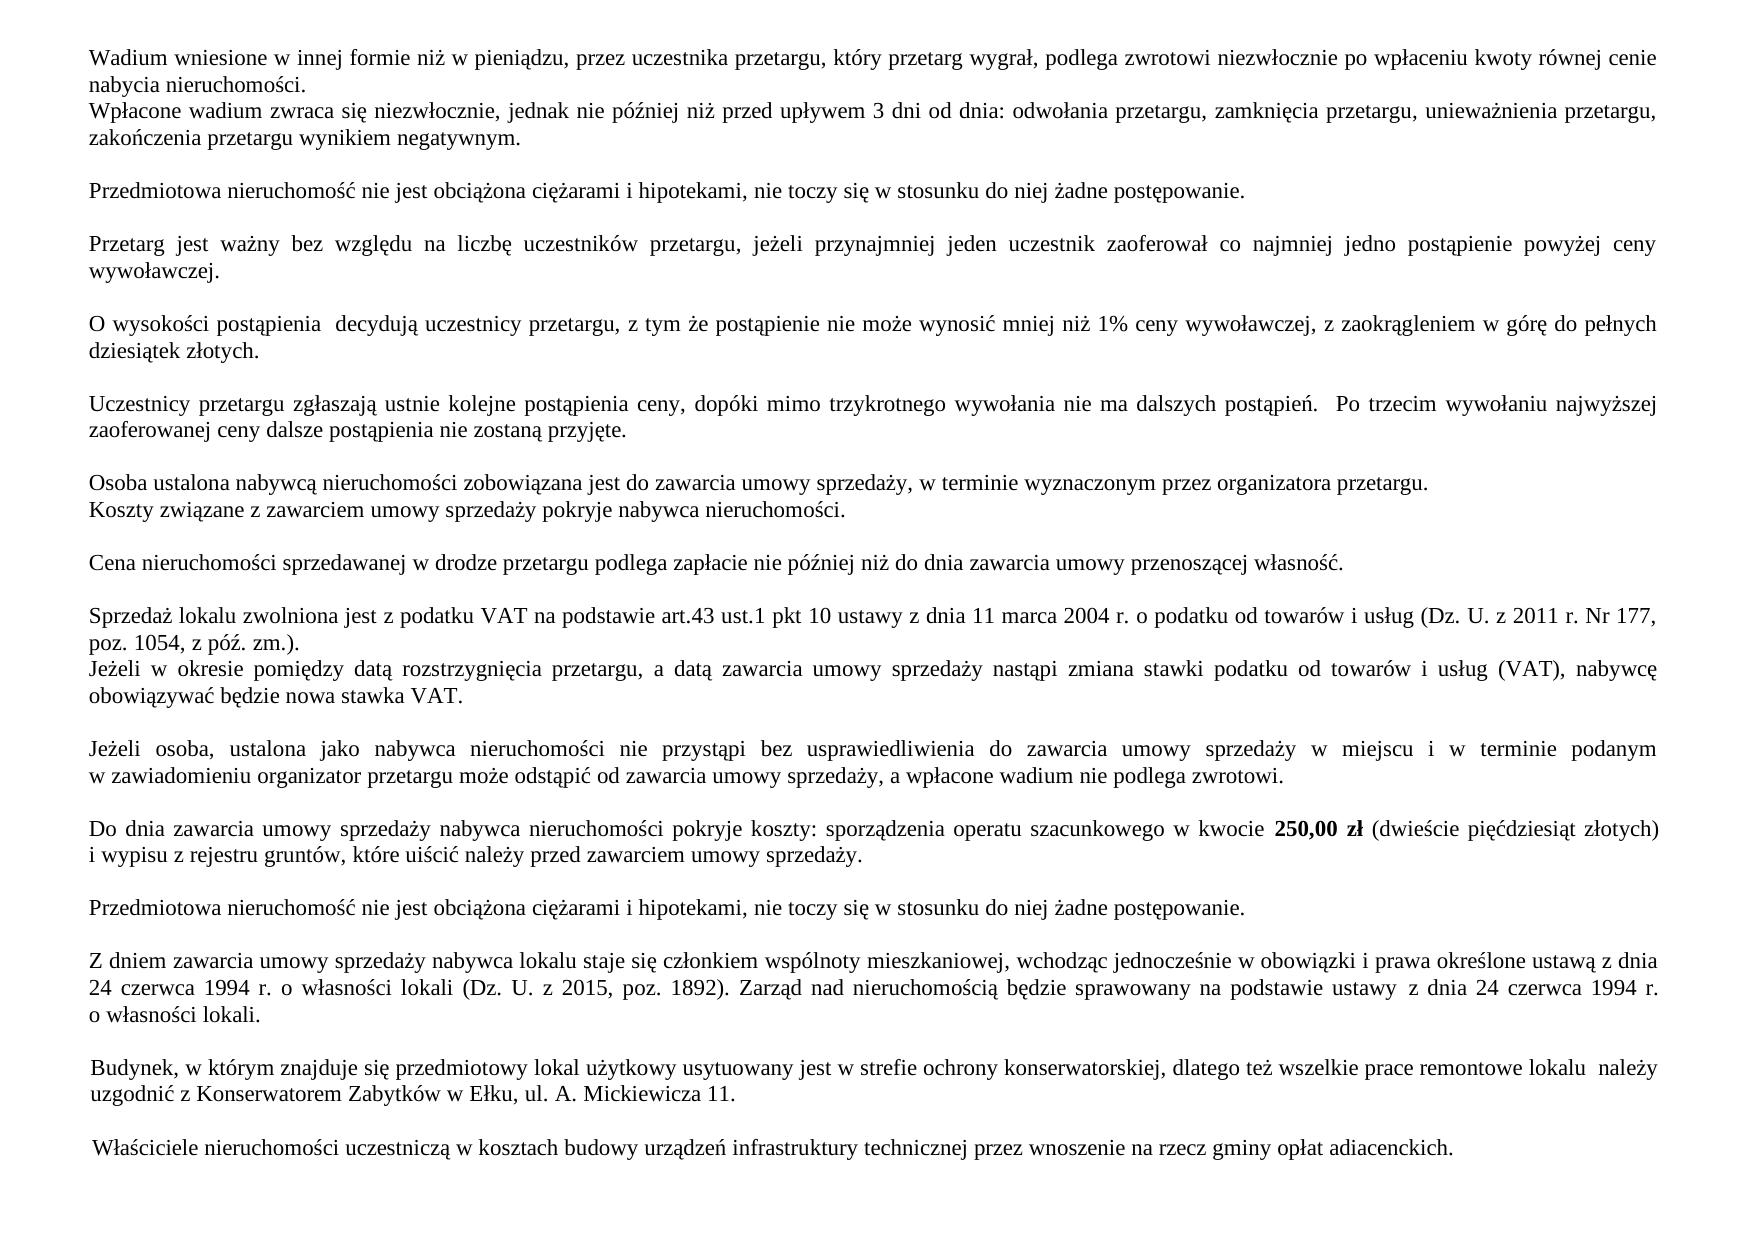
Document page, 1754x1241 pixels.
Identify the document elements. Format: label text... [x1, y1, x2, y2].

text Do dnia zawarcia umowy sprzedaży nabywca nieruchomości pokryje koszty: sporządzenia operatu szacunkowego w kwocie 250,00 zł (dwieście pięćdziesiąt złotych) i wypisu z rejestru gruntów, które uiścić należy przed zawarciem umowy sprzedaży. [89, 814, 1659, 868]
text Koszty związane z zawarciem umowy sprzedaży pokryje nabywca nieruchomości. [89, 496, 1659, 522]
text Jeżeli w okresie pomiędzy datą rozstrzygnięcia przetargu, a datą zawarcia umowy sprzedaży nastąpi zmiana stawki podatku od towarów i usług (VAT), nabywcę obowiązywać będzie nowa stawka VAT. [89, 655, 1659, 708]
text Uczestnicy przetargu zgłaszają ustnie kolejne postąpienia ceny, dopóki mimo trzykrotnego wywołania nie ma dalszych postąpień. Po trzecim wywołaniu najwyższej zaoferowanej ceny dalsze postąpienia nie zostaną przyjęte. [89, 389, 1659, 443]
text Wadium wniesione w innej formie niż w pieniądzu, przez uczestnika przetargu, który przetarg wygrał, podlega zwrotowi niezwłocznie po wpłaceniu kwoty równej cenie nabycia nieruchomości. [89, 44, 1659, 97]
text Z dniem zawarcia umowy sprzedaży nabywca lokalu staje się członkiem wspólnoty mieszkaniowej, wchodząc jednocześnie w obowiązki i prawa określone ustawą z dnia 24 czerwca 1994 r. o własności lokali (Dz. U. z 2015, poz. 1892). Zarząd nad nieruchomością będzie sprawowany na podstawie ustawy z dnia 24 czerwca 1994 r. o własności lokali. [89, 947, 1659, 1027]
text Wpłacone wadium zwraca się niezwłocznie, jednak nie później niż przed upływem 3 dni od dnia: odwołania przetargu, zamknięcia przetargu, unieważnienia przetargu, zakończenia przetargu wynikiem negatywnym. [89, 97, 1659, 151]
text Przedmiotowa nieruchomość nie jest obciążona ciężarami i hipotekami, nie toczy się w stosunku do niej żadne postępowanie. [89, 894, 1659, 921]
text O wysokości postąpienia decydują uczestnicy przetargu, z tym że postąpienie nie może wynosić mniej niż 1% ceny wywoławczej, z zaokrągleniem w górę do pełnych dziesiątek złotych. [89, 310, 1659, 363]
text Przetarg jest ważny bez względu na liczbę uczestników przetargu, jeżeli przynajmniej jeden uczestnik zaoferował co najmniej jedno postąpienie powyżej ceny wywoławczej. [89, 230, 1659, 283]
text Jeżeli osoba, ustalona jako nabywca nieruchomości nie przystąpi bez usprawiedliwienia do zawarcia umowy sprzedaży w miejscu i w terminie podanym w zawiadomieniu organizator przetargu może odstąpić od zawarcia umowy sprzedaży, a wpłacone wadium nie podlega zwrotowi. [89, 735, 1659, 788]
text Sprzedaż lokalu zwolniona jest z podatku VAT na podstawie art.43 ust.1 pkt 10 ustawy z dnia 11 marca 2004 r. o podatku od towarów i usług (Dz. U. z 2011 r. Nr 177, poz. 1054, z póź. zm.). [89, 602, 1659, 655]
text Cena nieruchomości sprzedawanej w drodze przetargu podlega zapłacie nie później niż do dnia zawarcia umowy przenoszącej własność. [89, 549, 1659, 576]
text Przedmiotowa nieruchomość nie jest obciążona ciężarami i hipotekami, nie toczy się w stosunku do niej żadne postępowanie. [89, 177, 1659, 204]
text Osoba ustalona nabywcą nieruchomości zobowiązana jest do zawarcia umowy sprzedaży, w terminie wyznaczonym przez organizatora przetargu. [89, 469, 1659, 496]
text Właściciele nieruchomości uczestniczą w kosztach budowy urządzeń infrastruktury technicznej przez wnoszenie na rzecz gminy opłat adiacenckich. [92, 1133, 1659, 1160]
text Budynek, w którym znajduje się przedmiotowy lokal użytkowy usytuowany jest w strefie ochrony konserwatorskiej, dlatego też wszelkie prace remontowe lokalu należy uzgodnić z Konserwatorem Zabytków w Ełku, ul. A. Mickiewicza 11. [90, 1054, 1659, 1107]
